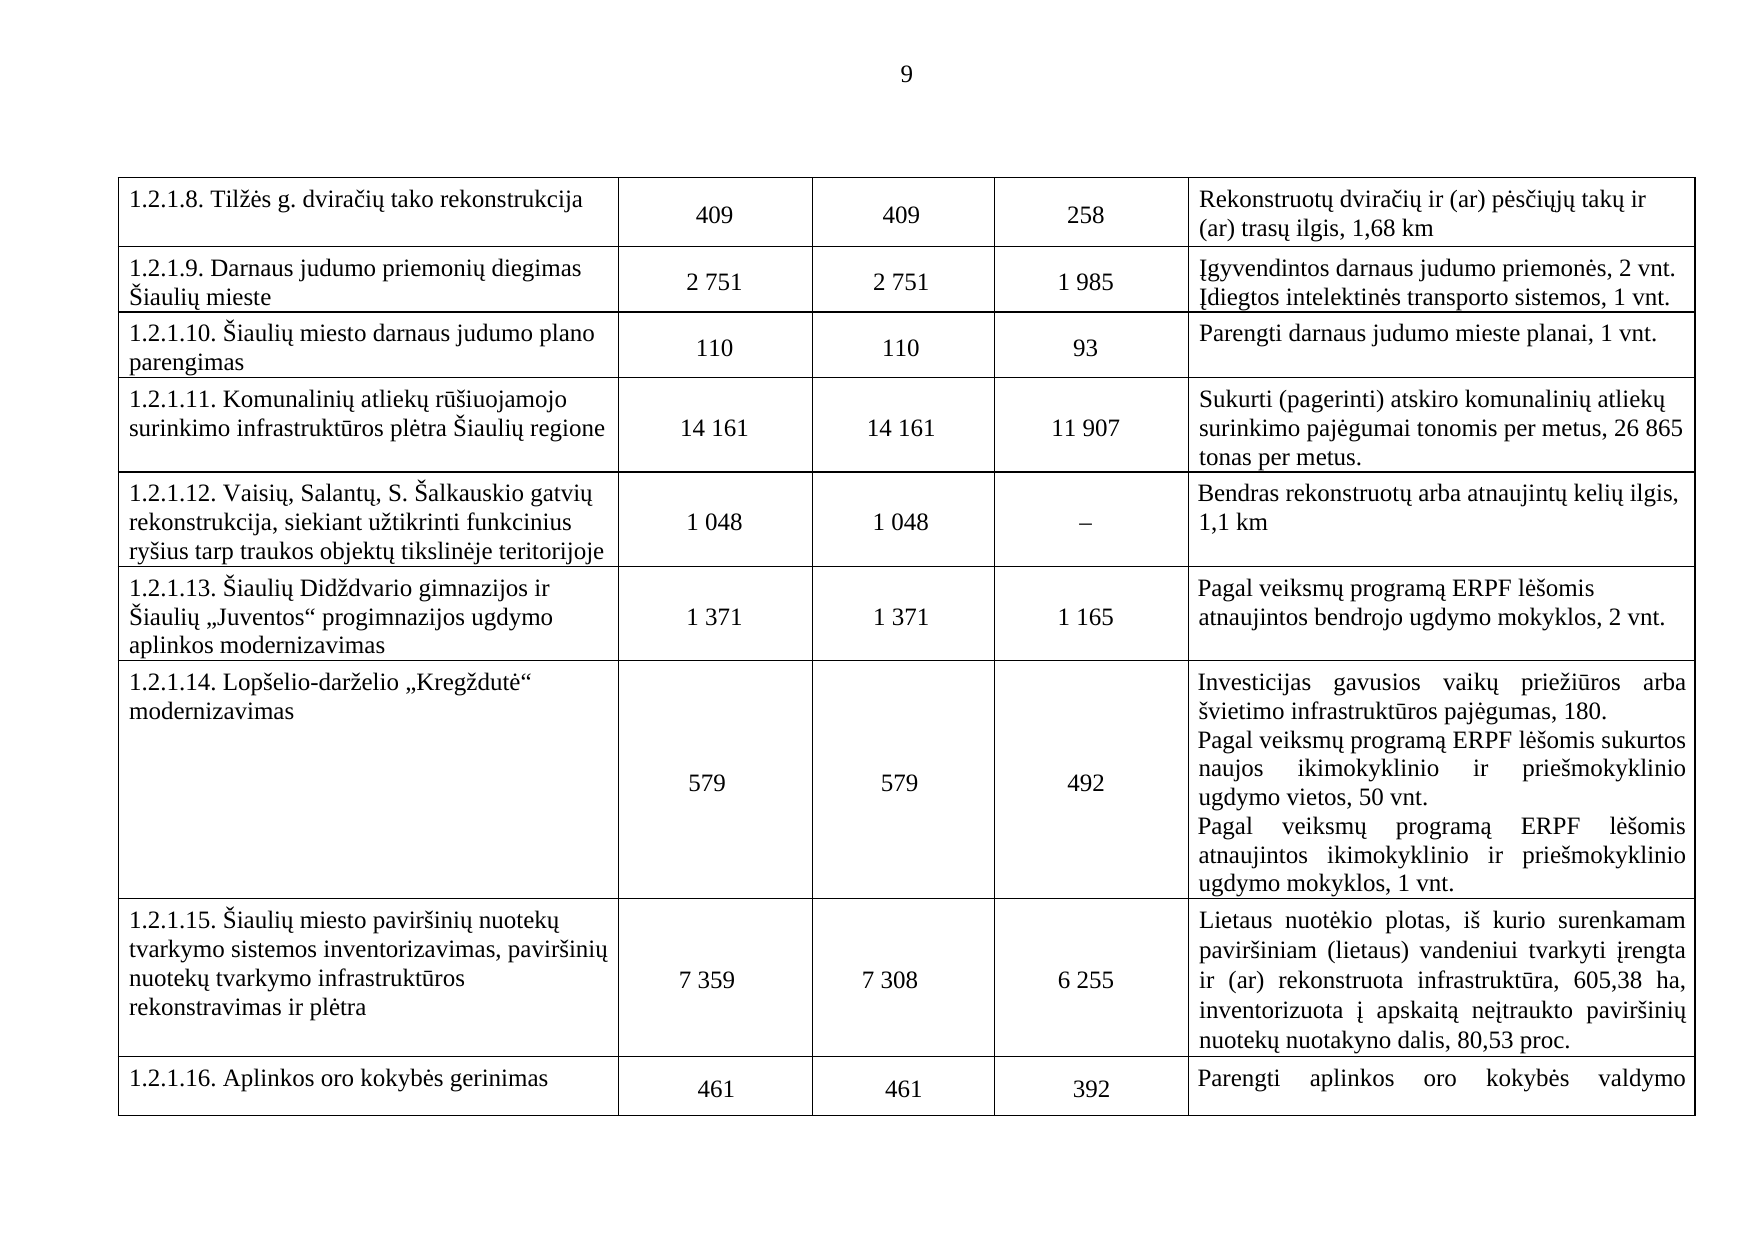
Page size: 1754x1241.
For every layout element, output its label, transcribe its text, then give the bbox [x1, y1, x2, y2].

table_cell Sukurti (pagerinti) atskiro komunalinių atliekų surinkimo pajėgumai tonomis per metus, 26 865 tonas per metus. [1189, 378, 1694, 471]
table_cell 2 751 [813, 247, 994, 311]
table_cell Įgyvendintos darnaus judumo priemonės, 2 vnt. Įdiegtos intelektinės transporto sistemos, 1 vnt. [1189, 247, 1694, 311]
table_cell Bendras rekonstruotų arba atnaujintų kelių ilgis, 1,1 km [1189, 473, 1694, 566]
table_cell 1.2.1.13. Šiaulių Didždvario gimnazijos ir Šiaulių „Juventos“ progimnazijos ugdymo aplinkos modernizavimas [119, 567, 618, 660]
table_cell 1.2.1.11. Komunalinių atliekų rūšiuojamojo surinkimo infrastruktūros plėtra Šiaulių regione [119, 378, 618, 471]
table_cell 258 [995, 178, 1188, 246]
table_cell 461 [619, 1057, 812, 1115]
table_cell 93 [995, 313, 1188, 377]
table_cell 409 [813, 178, 994, 246]
table_cell Pagal veiksmų programą ERPF lėšomis atnaujintos bendrojo ugdymo mokyklos, 2 vnt. [1189, 567, 1694, 660]
table_cell 1.2.1.16. Aplinkos oro kokybės gerinimas [119, 1057, 618, 1115]
table_cell 1.2.1.8. Tilžės g. dviračių tako rekonstrukcija [119, 178, 618, 246]
table_cell 7 308 [813, 899, 994, 1056]
table_cell 110 [813, 313, 994, 377]
table_cell – [995, 473, 1188, 566]
table_cell 1 371 [813, 567, 994, 660]
table_cell 1 048 [813, 473, 994, 566]
table_cell 1 165 [995, 567, 1188, 660]
table_cell 392 [995, 1057, 1188, 1115]
table_cell 1.2.1.15. Šiaulių miesto paviršinių nuotekų tvarkymo sistemos inventorizavimas, paviršinių nuotekų tvarkymo infrastruktūros rekonstravimas ir plėtra [119, 899, 618, 1056]
table_cell Lietaus nuotėkio plotas, iš kurio surenkamam paviršiniam (lietaus) vandeniui tvarkyti įrengta ir (ar) rekonstruota infrastruktūra, 605,38 ha, inventorizuota į apskaitą neįtraukto paviršinių nuotekų nuotakyno dalis, 80,53 proc. [1189, 899, 1694, 1056]
table_cell 2 751 [619, 247, 812, 311]
table_cell 1 985 [995, 247, 1188, 311]
table_cell 461 [813, 1057, 994, 1115]
table_cell Investicijas gavusios vaikų priežiūros arba švietimo infrastruktūros pajėgumas, 180. Pagal veiksmų programą ERPF lėšomis sukurtos naujos ikimokyklinio ir priešmokyklinio ugdymo vietos, 50 vnt. Pagal veiksmų programą ERPF lėšomis atnaujintos ikimokyklinio ir priešmokyklinio ugdymo mokyklos, 1 vnt. [1189, 661, 1694, 898]
table_cell 579 [619, 661, 812, 898]
table_cell 14 161 [813, 378, 994, 471]
table_cell Parengti aplinkos oro kokybės valdymo [1189, 1057, 1694, 1115]
table_cell 1 048 [619, 473, 812, 566]
table_cell 110 [619, 313, 812, 377]
table_cell 1 371 [619, 567, 812, 660]
table_cell 1.2.1.12. Vaisių, Salantų, S. Šalkauskio gatvių rekonstrukcija, siekiant užtikrinti funkcinius ryšius tarp traukos objektų tikslinėje teritorijoje [119, 473, 618, 566]
table_cell 6 255 [995, 899, 1188, 1056]
table_cell 492 [995, 661, 1188, 898]
table_cell Parengti darnaus judumo mieste planai, 1 vnt. [1189, 313, 1694, 377]
table_cell Rekonstruotų dviračių ir (ar) pėsčiųjų takų ir (ar) trasų ilgis, 1,68 km [1189, 178, 1694, 246]
table_cell 579 [813, 661, 994, 898]
table_cell 1.2.1.14. Lopšelio-darželio „Kregždutė“ modernizavimas [119, 661, 618, 898]
table_cell 7 359 [619, 899, 812, 1056]
table_cell 1.2.1.10. Šiaulių miesto darnaus judumo plano parengimas [119, 313, 618, 377]
table_cell 11 907 [995, 378, 1188, 471]
table_cell 14 161 [619, 378, 812, 471]
table_cell 1.2.1.9. Darnaus judumo priemonių diegimas Šiaulių mieste [119, 247, 618, 311]
table_cell 409 [619, 178, 812, 246]
